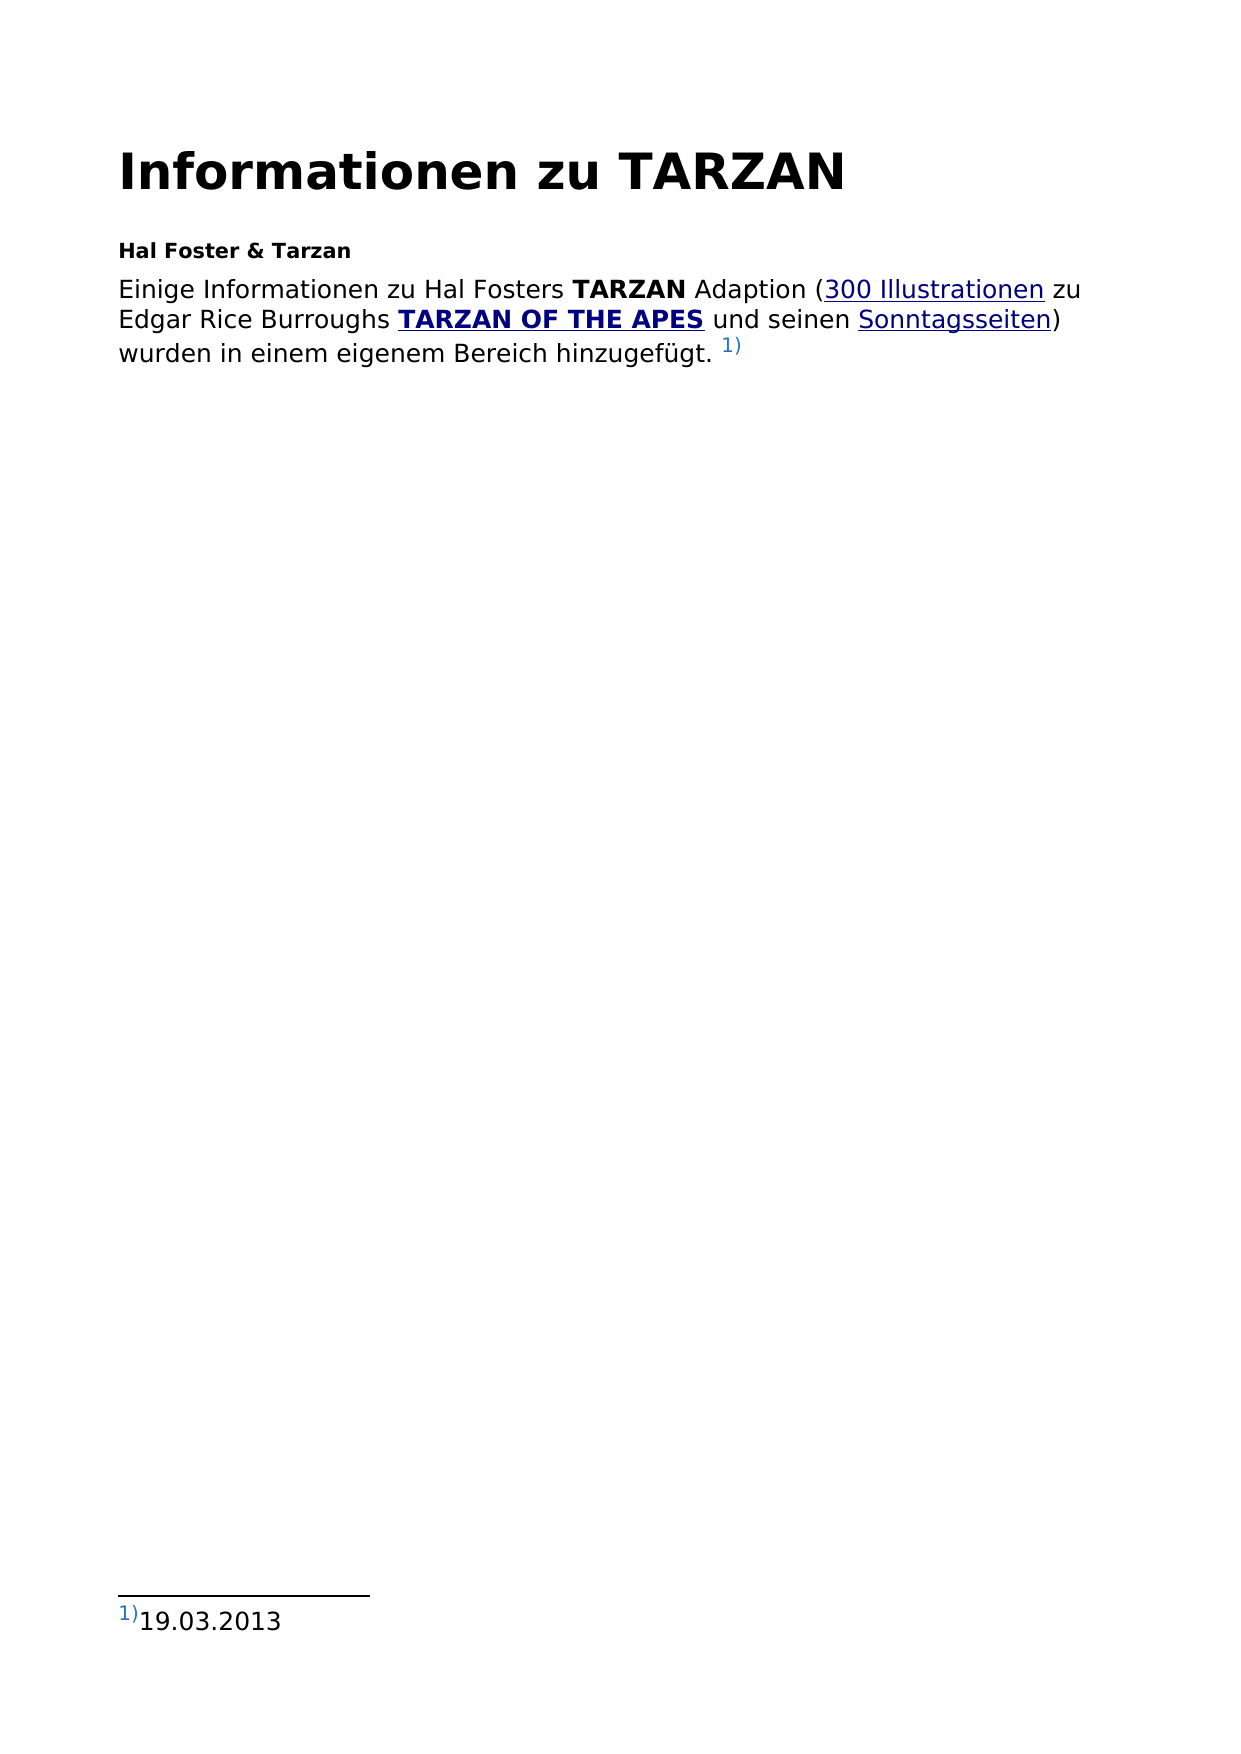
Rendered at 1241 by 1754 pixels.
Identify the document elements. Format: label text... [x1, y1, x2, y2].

text 19.03.2013 [118, 1602, 1122, 1636]
text Einige Informationen zu Hal Fosters TARZAN Adaption (300 Illustrationen zu Edgar Rice Burroughs TARZAN OF THE APES und seinen Sonntagsseiten) wurden in einem eigenem Bereich hinzugefügt. [118, 276, 1122, 368]
subtitle Informationen zu TARZAN [118, 143, 1122, 201]
subtitle Hal Foster & Tarzan [118, 239, 1122, 263]
